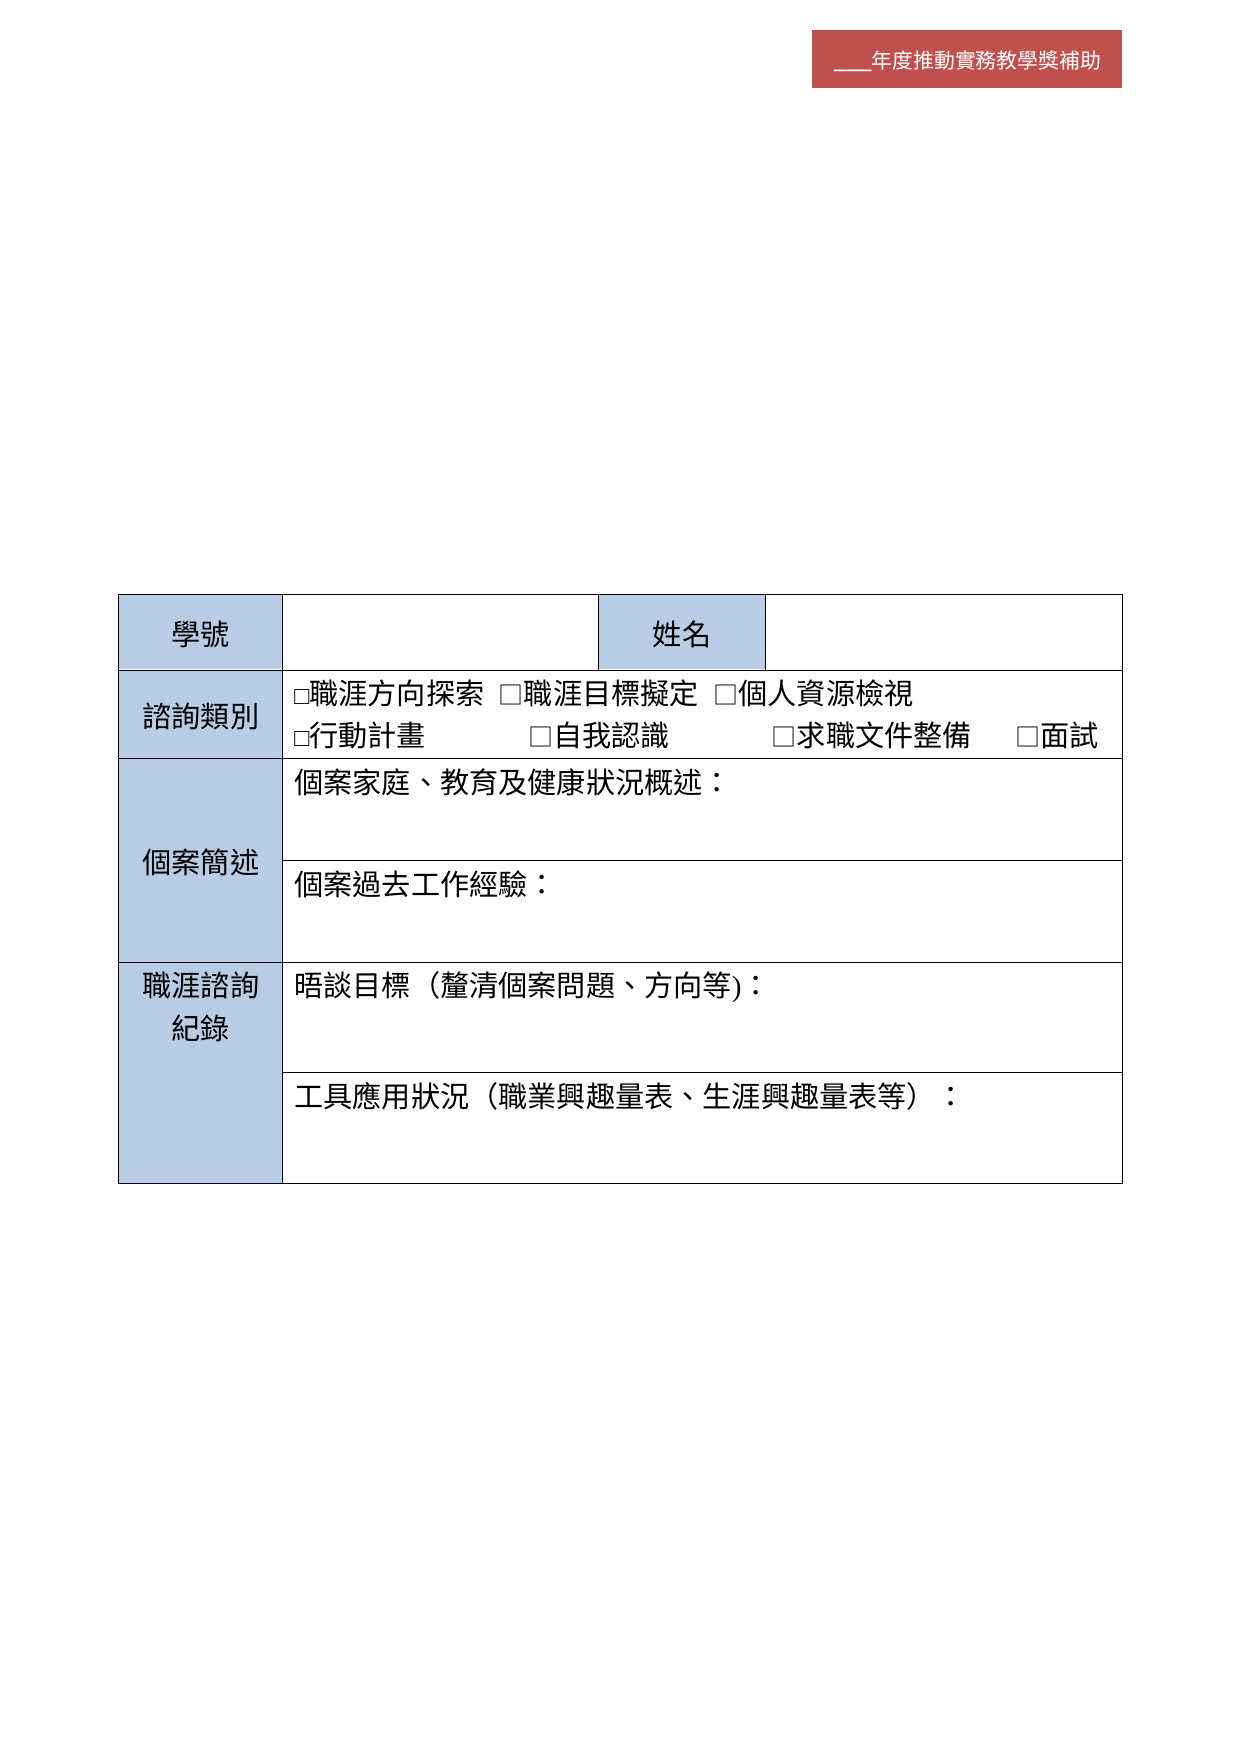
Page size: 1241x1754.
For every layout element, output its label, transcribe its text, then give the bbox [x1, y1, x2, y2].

table_cell 工具應用狀況（職業興趣量表、生涯興趣量表等）： [283, 1073, 1122, 1183]
table_cell 個案家庭、教育及健康狀況概述： [283, 759, 1122, 860]
table_cell 個案過去工作經驗： [283, 861, 1122, 962]
table_cell [766, 595, 1122, 669]
table_cell □職涯方向探索 □職涯目標擬定 □個人資源檢視 □行動計畫 □自我認識 □求職文件整備 □面試演練 [283, 671, 1122, 758]
table_cell [283, 595, 598, 669]
table_cell 學號 [119, 595, 282, 669]
table_cell 職涯諮詢 紀錄 [119, 963, 282, 1183]
table_cell 諮詢類別 [119, 671, 282, 758]
table_cell 個案簡述 [119, 759, 282, 962]
table_cell 姓名 [599, 595, 765, 669]
table_cell 晤談目標（釐清個案問題、方向等)： [283, 963, 1122, 1072]
